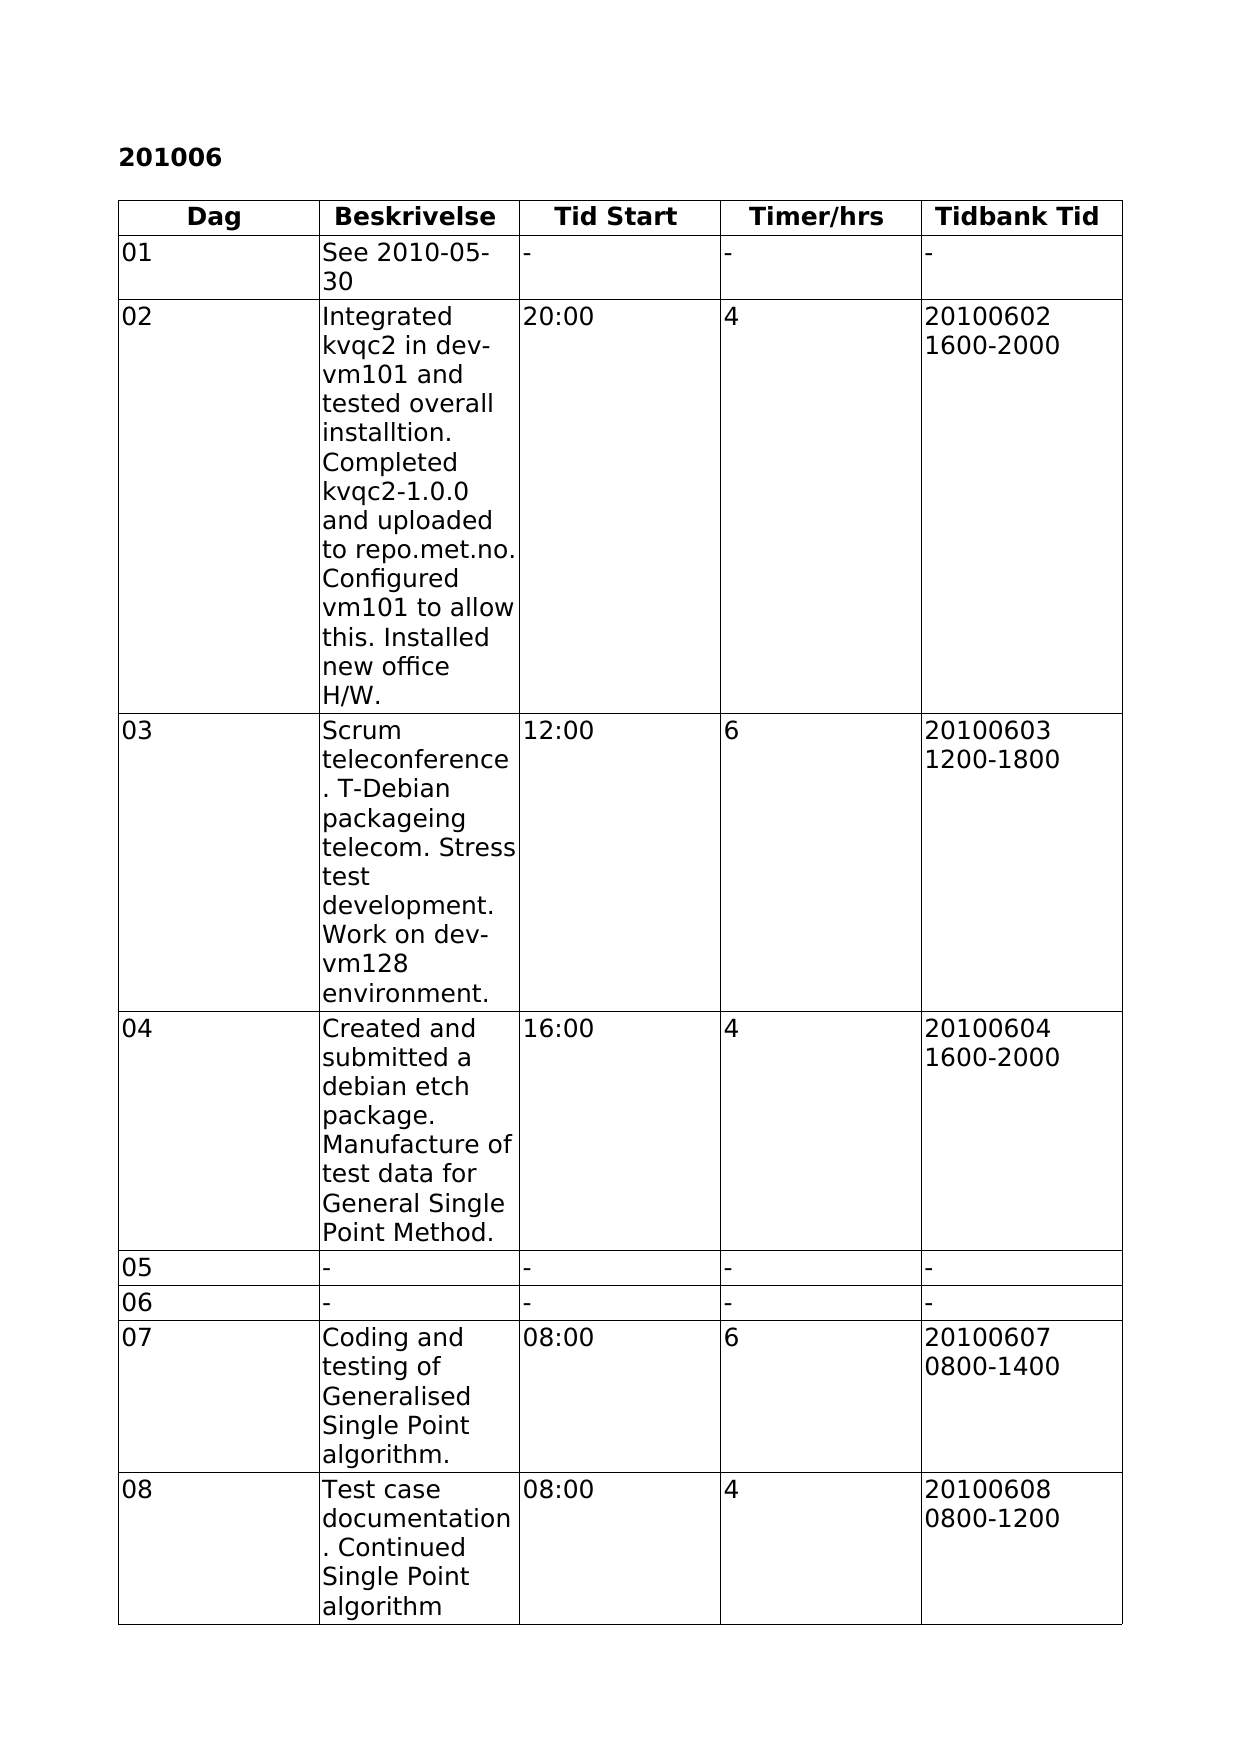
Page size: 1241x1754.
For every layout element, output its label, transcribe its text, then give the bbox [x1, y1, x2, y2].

table_cell 4 [721, 300, 921, 713]
table_cell See 2010-05-30 [320, 236, 519, 299]
table_cell 03 [119, 714, 319, 1011]
table_cell 06 [119, 1286, 319, 1320]
table_cell 08 [119, 1473, 319, 1624]
table_cell 16:00 [520, 1012, 720, 1250]
table_cell 20100603 1200-1800 [922, 714, 1122, 1011]
table_cell 05 [119, 1251, 319, 1285]
table_cell - [320, 1286, 519, 1320]
table_cell - [520, 236, 720, 299]
subtitle 201006 [118, 143, 1122, 172]
table_cell - [520, 1251, 720, 1285]
table_cell Coding and testing of Generalised Single Point algorithm. [320, 1321, 519, 1472]
table_cell Created and submitted a debian etch package. Manufacture of test data for General Single Point Method. [320, 1012, 519, 1250]
table_cell - [721, 1251, 921, 1285]
table_cell Integrated kvqc2 in dev-vm101 and tested overall installtion. Completed kvqc2-1.0.0 and uploaded to repo.met.no. Configured vm101 to allow this. Installed new office H/W. [320, 300, 519, 713]
table_cell 04 [119, 1012, 319, 1250]
table_cell - [922, 236, 1122, 299]
table_cell - [721, 236, 921, 299]
table_cell Scrum teleconference. T-Debian packageing telecom. Stress test development. Work on dev-vm128 environment. [320, 714, 519, 1011]
table_cell 01 [119, 236, 319, 299]
table_cell 20100607 0800-1400 [922, 1321, 1122, 1472]
table_cell 20100604 1600-2000 [922, 1012, 1122, 1250]
table_cell - [520, 1286, 720, 1320]
table_cell 02 [119, 300, 319, 713]
table_cell 6 [721, 714, 921, 1011]
table_header Timer/hrs [721, 201, 921, 235]
table_cell - [320, 1251, 519, 1285]
table_cell - [922, 1286, 1122, 1320]
table_cell 12:00 [520, 714, 720, 1011]
table_cell 20100608 0800-1200 [922, 1473, 1122, 1624]
table_cell Test case documentation. Continued Single Point algorithm [320, 1473, 519, 1624]
table_header Dag [119, 201, 319, 235]
table_header Beskrivelse [320, 201, 519, 235]
table_cell - [922, 1251, 1122, 1285]
table_cell 20:00 [520, 300, 720, 713]
table_cell 08:00 [520, 1321, 720, 1472]
table_header Tidbank Tid [922, 201, 1122, 235]
table_cell 08:00 [520, 1473, 720, 1624]
table_cell 4 [721, 1012, 921, 1250]
table_cell 6 [721, 1321, 921, 1472]
table_header Tid Start [520, 201, 720, 235]
table_cell 07 [119, 1321, 319, 1472]
table_cell 4 [721, 1473, 921, 1624]
table_cell - [721, 1286, 921, 1320]
table_cell 20100602 1600-2000 [922, 300, 1122, 713]
